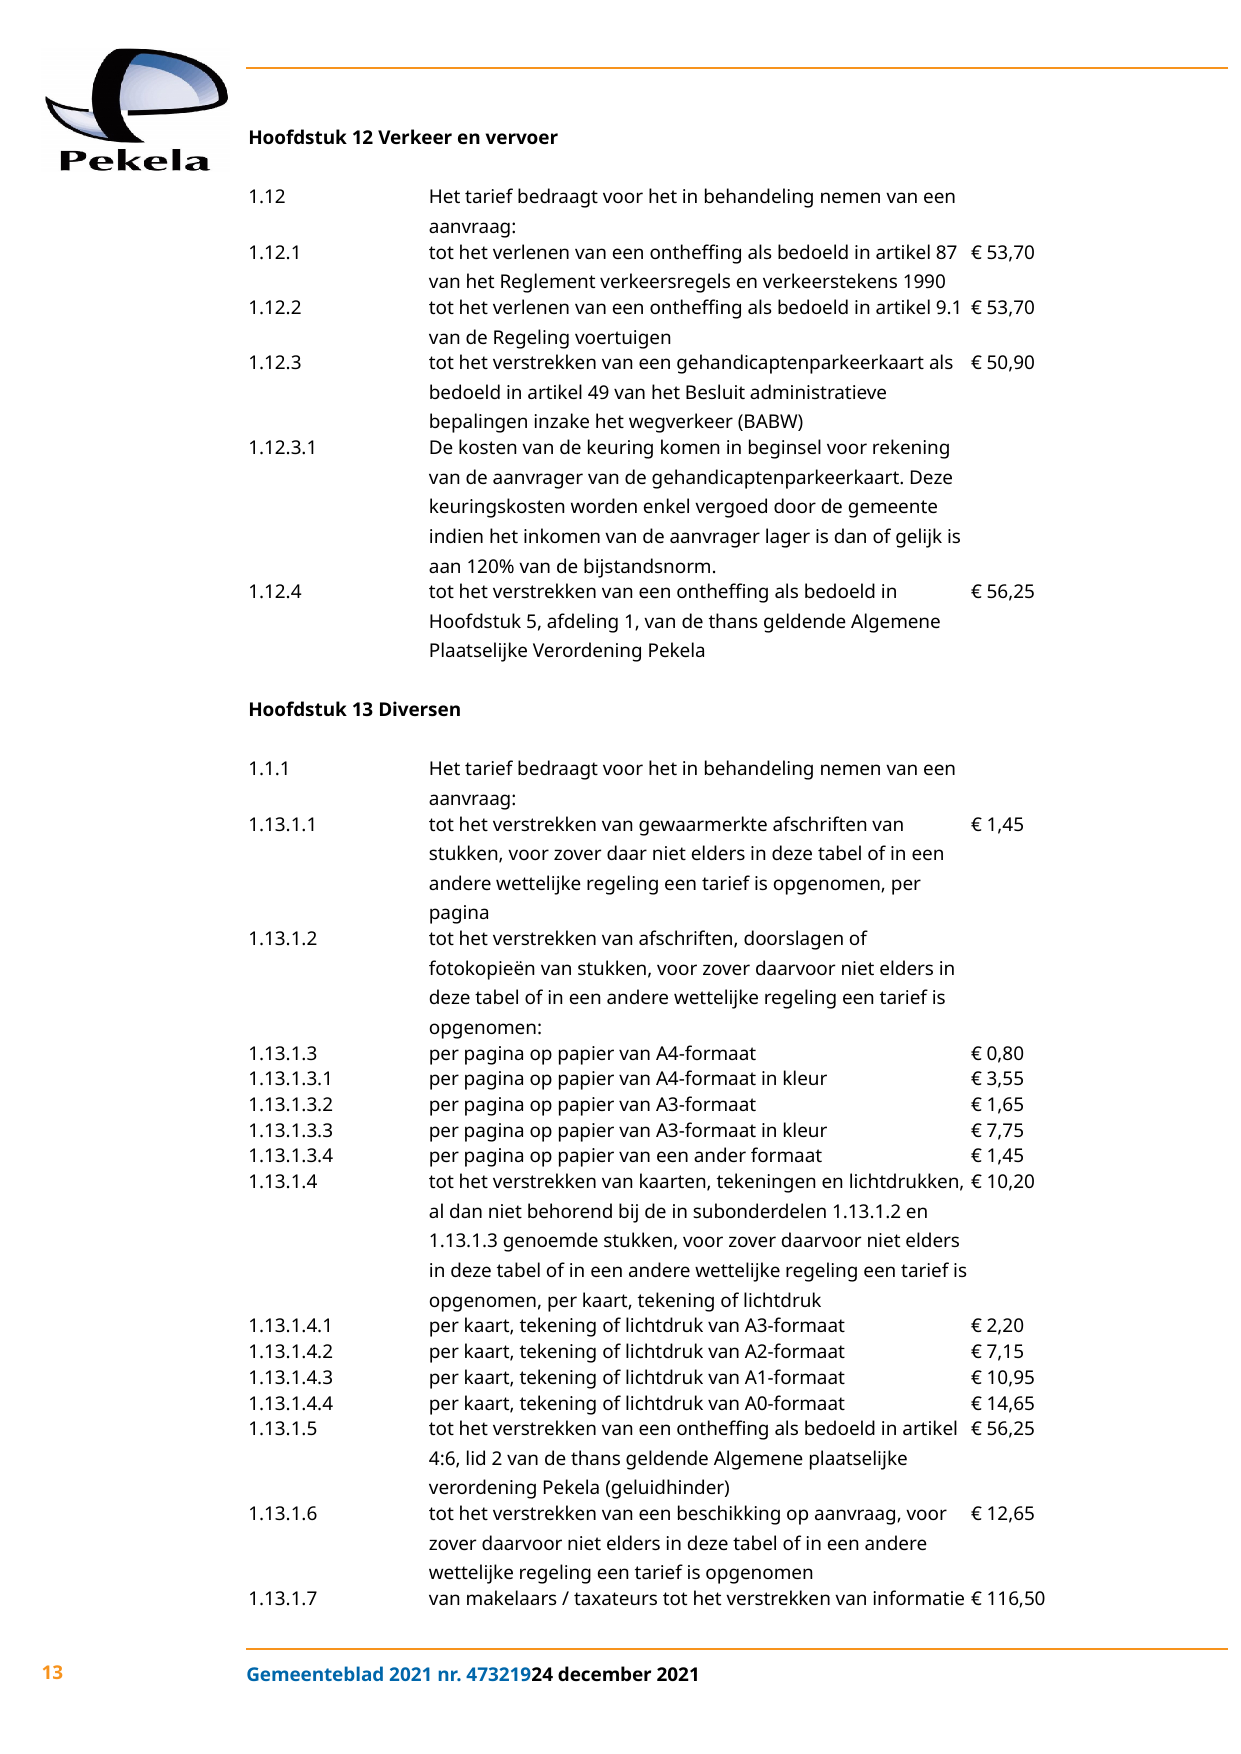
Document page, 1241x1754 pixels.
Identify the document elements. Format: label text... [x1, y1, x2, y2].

table_cell tot het verstrekken van een ontheffing als bedoeld in artikel 4:6, lid 2 van de thans geldende Algemene plaatselijke verordening Pekela (geluidhinder) [429, 1415, 971, 1500]
table_cell € 56,25 [971, 579, 1152, 663]
table_cell € 116,50 [971, 1585, 1152, 1611]
table_cell 1.13.1.3.4 [248, 1143, 429, 1168]
table_cell 1.13.1.2 [248, 925, 429, 1040]
table_cell 1.12.2 [248, 294, 429, 349]
table_cell 1.13.1.3 [248, 1040, 429, 1066]
table_cell per pagina op papier van A4-formaat [429, 1040, 971, 1066]
table_cell van makelaars / taxateurs tot het verstrekken van informatie [429, 1585, 971, 1611]
table_header Het tarief bedraagt voor het in behandeling nemen van een aanvraag: [429, 184, 971, 239]
table_cell per kaart, tekening of lichtdruk van A1-formaat [429, 1364, 971, 1390]
table_cell 1.13.1.4 [248, 1169, 429, 1312]
table_cell 1.13.1.7 [248, 1585, 429, 1611]
table_cell tot het verstrekken van een gehandicaptenparkeerkaart als bedoeld in artikel 49 van het Besluit administratieve bepalingen inzake het wegverkeer (BABW) [429, 350, 971, 434]
table_cell 1.12.3.1 [248, 435, 429, 578]
table_header [971, 756, 1152, 811]
table_cell € 0,80 [971, 1040, 1152, 1066]
table_header 1.1.1 [248, 756, 429, 811]
table_cell € 1,65 [971, 1091, 1152, 1117]
table_cell 1.13.1.3.2 [248, 1091, 429, 1117]
table_cell tot het verstrekken van afschriften, doorslagen of fotokopieën van stukken, voor zover daarvoor niet elders in deze tabel of in een andere wettelijke regeling een tarief is opgenomen: [429, 925, 971, 1040]
table_cell tot het verlenen van een ontheffing als bedoeld in artikel 87 van het Reglement verkeersregels en verkeerstekens 1990 [429, 239, 971, 294]
table_cell 1.13.1.4.3 [248, 1364, 429, 1390]
table_cell De kosten van de keuring komen in beginsel voor rekening van de aanvrager van de gehandicaptenparkeerkaart. Deze keuringskosten worden enkel vergoed door de gemeente indien het inkomen van de aanvrager lager is dan of gelijk is aan 120% van de bijstandsnorm. [429, 435, 971, 578]
table_cell € 2,20 [971, 1313, 1152, 1338]
table_cell per kaart, tekening of lichtdruk van A3-formaat [429, 1313, 971, 1338]
table_cell 1.13.1.3.3 [248, 1117, 429, 1143]
table_cell per pagina op papier van A4-formaat in kleur [429, 1066, 971, 1091]
table_cell per pagina op papier van A3-formaat in kleur [429, 1117, 971, 1143]
text Hoofdstuk 13 Diversen [248, 696, 1152, 722]
table_cell tot het verstrekken van gewaarmerkte afschriften van stukken, voor zover daar niet elders in deze tabel of in een andere wettelijke regeling een tarief is opgenomen, per pagina [429, 811, 971, 925]
table_cell € 10,95 [971, 1364, 1152, 1390]
table_cell € 53,70 [971, 239, 1152, 294]
table_cell 1.13.1.4.1 [248, 1313, 429, 1338]
table_cell tot het verlenen van een ontheffing als bedoeld in artikel 9.1 van de Regeling voertuigen [429, 294, 971, 349]
table_cell [971, 925, 1152, 1040]
table_cell € 7,75 [971, 1117, 1152, 1143]
table_cell per kaart, tekening of lichtdruk van A2-formaat [429, 1338, 971, 1364]
picture [41, 47, 231, 172]
table_cell 1.13.1.5 [248, 1415, 429, 1500]
table_cell 1.13.1.4.2 [248, 1338, 429, 1364]
table_cell 1.13.1.6 [248, 1500, 429, 1585]
table_cell 1.12.3 [248, 350, 429, 434]
table_cell 1.13.1.4.4 [248, 1390, 429, 1415]
table_cell 1.12.1 [248, 239, 429, 294]
table_cell tot het verstrekken van een beschikking op aanvraag, voor zover daarvoor niet elders in deze tabel of in een andere wettelijke regeling een tarief is opgenomen [429, 1500, 971, 1585]
table_cell € 10,20 [971, 1169, 1152, 1312]
table_cell € 14,65 [971, 1390, 1152, 1415]
table_header [971, 184, 1152, 239]
table_cell per kaart, tekening of lichtdruk van A0-formaat [429, 1390, 971, 1415]
table_cell € 1,45 [971, 811, 1152, 925]
table_cell [971, 435, 1152, 578]
table_cell 1.12.4 [248, 579, 429, 663]
table_header Het tarief bedraagt voor het in behandeling nemen van een aanvraag: [429, 756, 971, 811]
table_cell € 56,25 [971, 1415, 1152, 1500]
table_cell € 53,70 [971, 294, 1152, 349]
table_header 1.12 [248, 184, 429, 239]
table_cell € 1,45 [971, 1143, 1152, 1168]
table_cell € 3,55 [971, 1066, 1152, 1091]
table_cell tot het verstrekken van een ontheffing als bedoeld in Hoofdstuk 5, afdeling 1, van de thans geldende Algemene Plaatselijke Verordening Pekela [429, 579, 971, 663]
table_cell 1.13.1.1 [248, 811, 429, 925]
table_cell € 12,65 [971, 1500, 1152, 1585]
text Hoofdstuk 12 Verkeer en vervoer [248, 124, 1152, 150]
table_cell € 50,90 [971, 350, 1152, 434]
table_cell per pagina op papier van een ander formaat [429, 1143, 971, 1168]
table_cell tot het verstrekken van kaarten, tekeningen en lichtdrukken, al dan niet behorend bij de in subonderdelen 1.13.1.2 en 1.13.1.3 genoemde stukken, voor zover daarvoor niet elders in deze tabel of in een andere wettelijke regeling een tarief is opgenomen, per kaart, tekening of lichtdruk [429, 1169, 971, 1312]
table_cell € 7,15 [971, 1338, 1152, 1364]
table_cell per pagina op papier van A3-formaat [429, 1091, 971, 1117]
table_cell 1.13.1.3.1 [248, 1066, 429, 1091]
